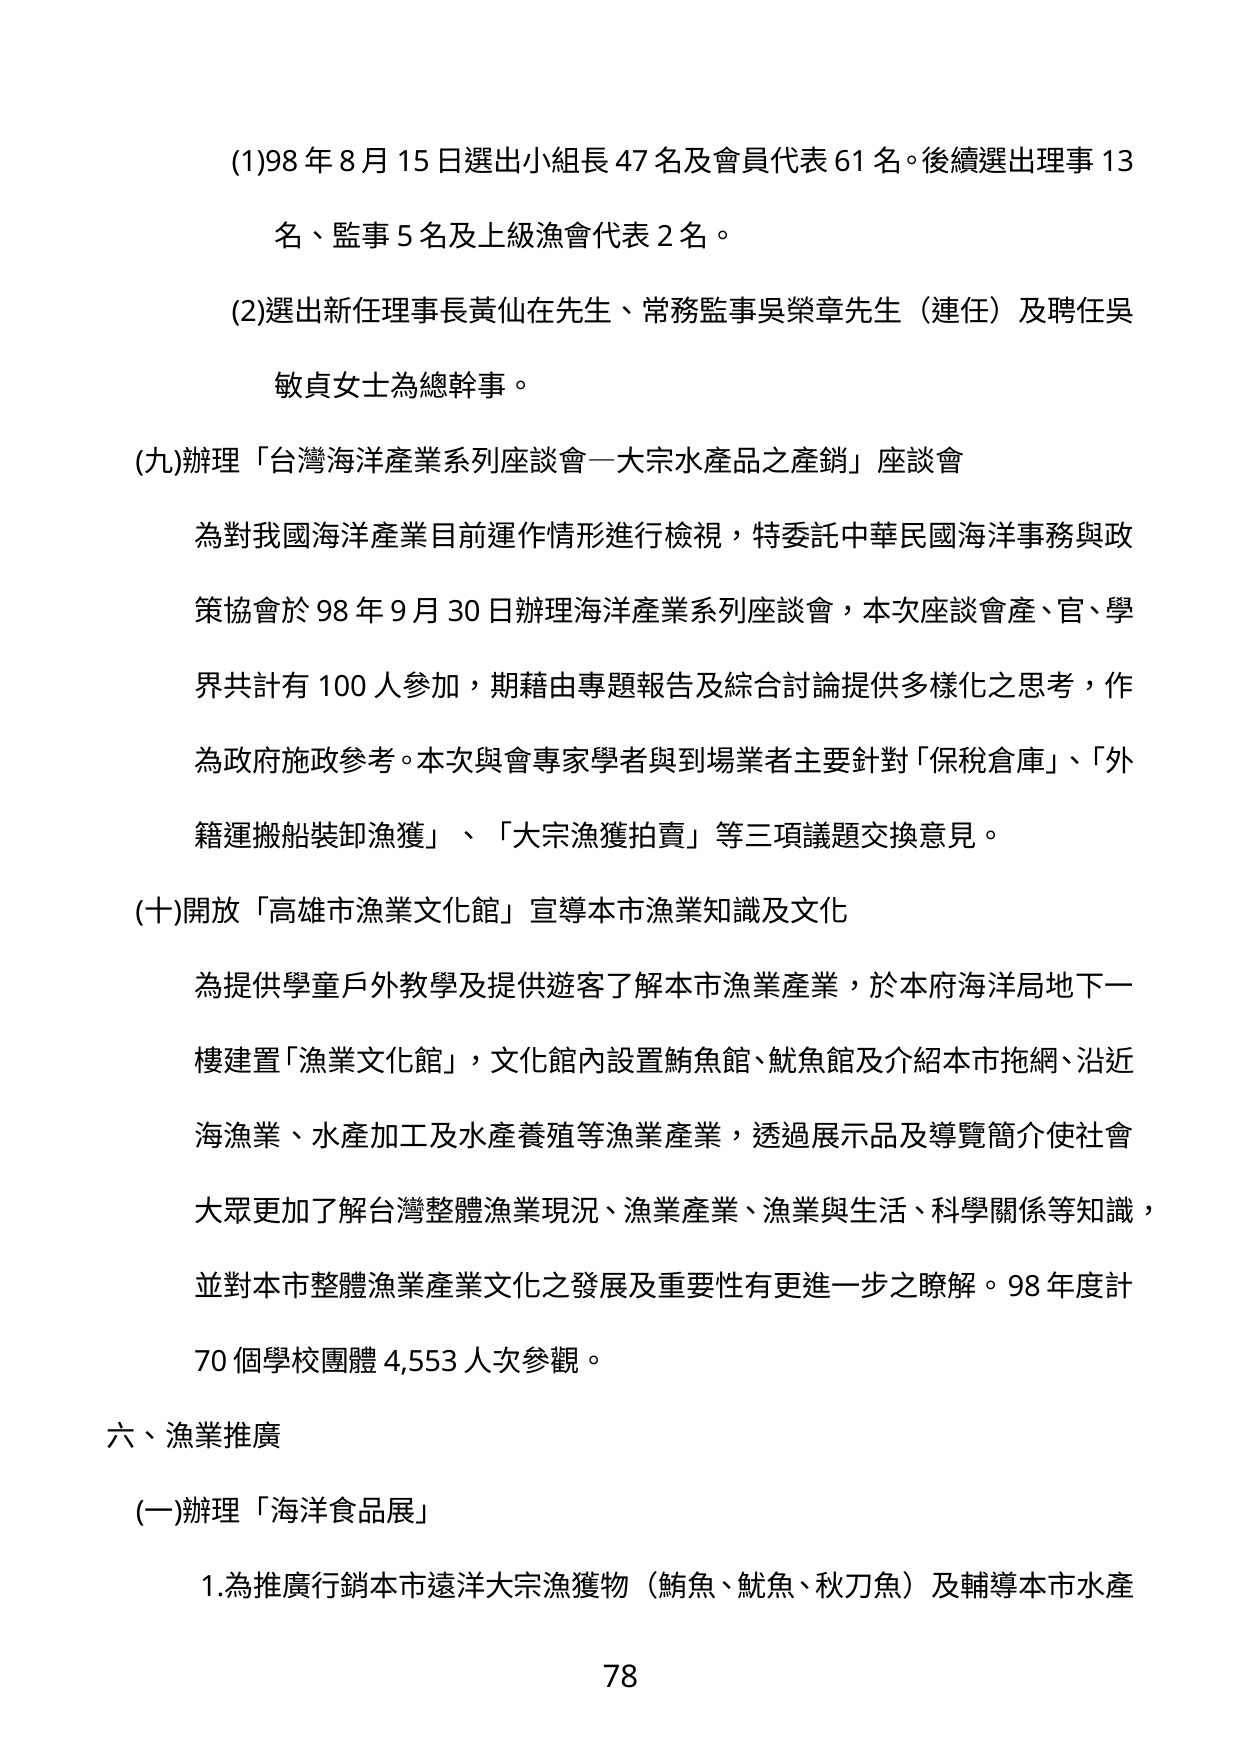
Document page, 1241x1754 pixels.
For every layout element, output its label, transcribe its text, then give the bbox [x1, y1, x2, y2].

text 六、漁業推廣 [106, 1396, 1134, 1471]
text (十)開放「高雄市漁業文化館」宣導本市漁業知識及文化 [106, 871, 1134, 946]
text (一)辦理「海洋食品展」 [106, 1471, 1134, 1546]
text (九)辦理「台灣海洋產業系列座談會—大宗水產品之產銷」座談會 [106, 421, 1134, 496]
text 為提供學童戶外教學及提供遊客了解本市漁業產業，於本府海洋局地下一樓建置「漁業文化館」，文化館內設置鮪魚館、魷魚館及介紹本市拖網、沿近海漁業、水產加工及水產養殖等漁業產業，透過展示品及導覽簡介使社會大眾更加了解台灣整體漁業現況、漁業產業、漁業與生活、科學關係等知識，並對本市整體漁業產業文化之發展及重要性有更進一步之瞭解。98年度計70個學校團體4,553人次參觀。 [194, 946, 1134, 1396]
text (2)選出新任理事長黃仙在先生、常務監事吳榮章先生（連任）及聘任吳敏貞女士為總幹事。 [231, 271, 1134, 421]
text (1)98年8月15日選出小組長47名及會員代表61名。後續選出理事13名、監事5名及上級漁會代表2名。 [231, 121, 1134, 271]
text 1.為推廣行銷本市遠洋大宗漁獲物（鮪魚、魷魚、秋刀魚）及輔導本市水產 [200, 1546, 1134, 1621]
text 為對我國海洋產業目前運作情形進行檢視，特委託中華民國海洋事務與政策協會於98年9月30日辦理海洋產業系列座談會，本次座談會產、官、學界共計有100人參加，期藉由專題報告及綜合討論提供多樣化之思考，作為政府施政參考。本次與會專家學者與到場業者主要針對「保稅倉庫」、「外籍運搬船裝卸漁獲」、「大宗漁獲拍賣」等三項議題交換意見。 [194, 496, 1134, 871]
